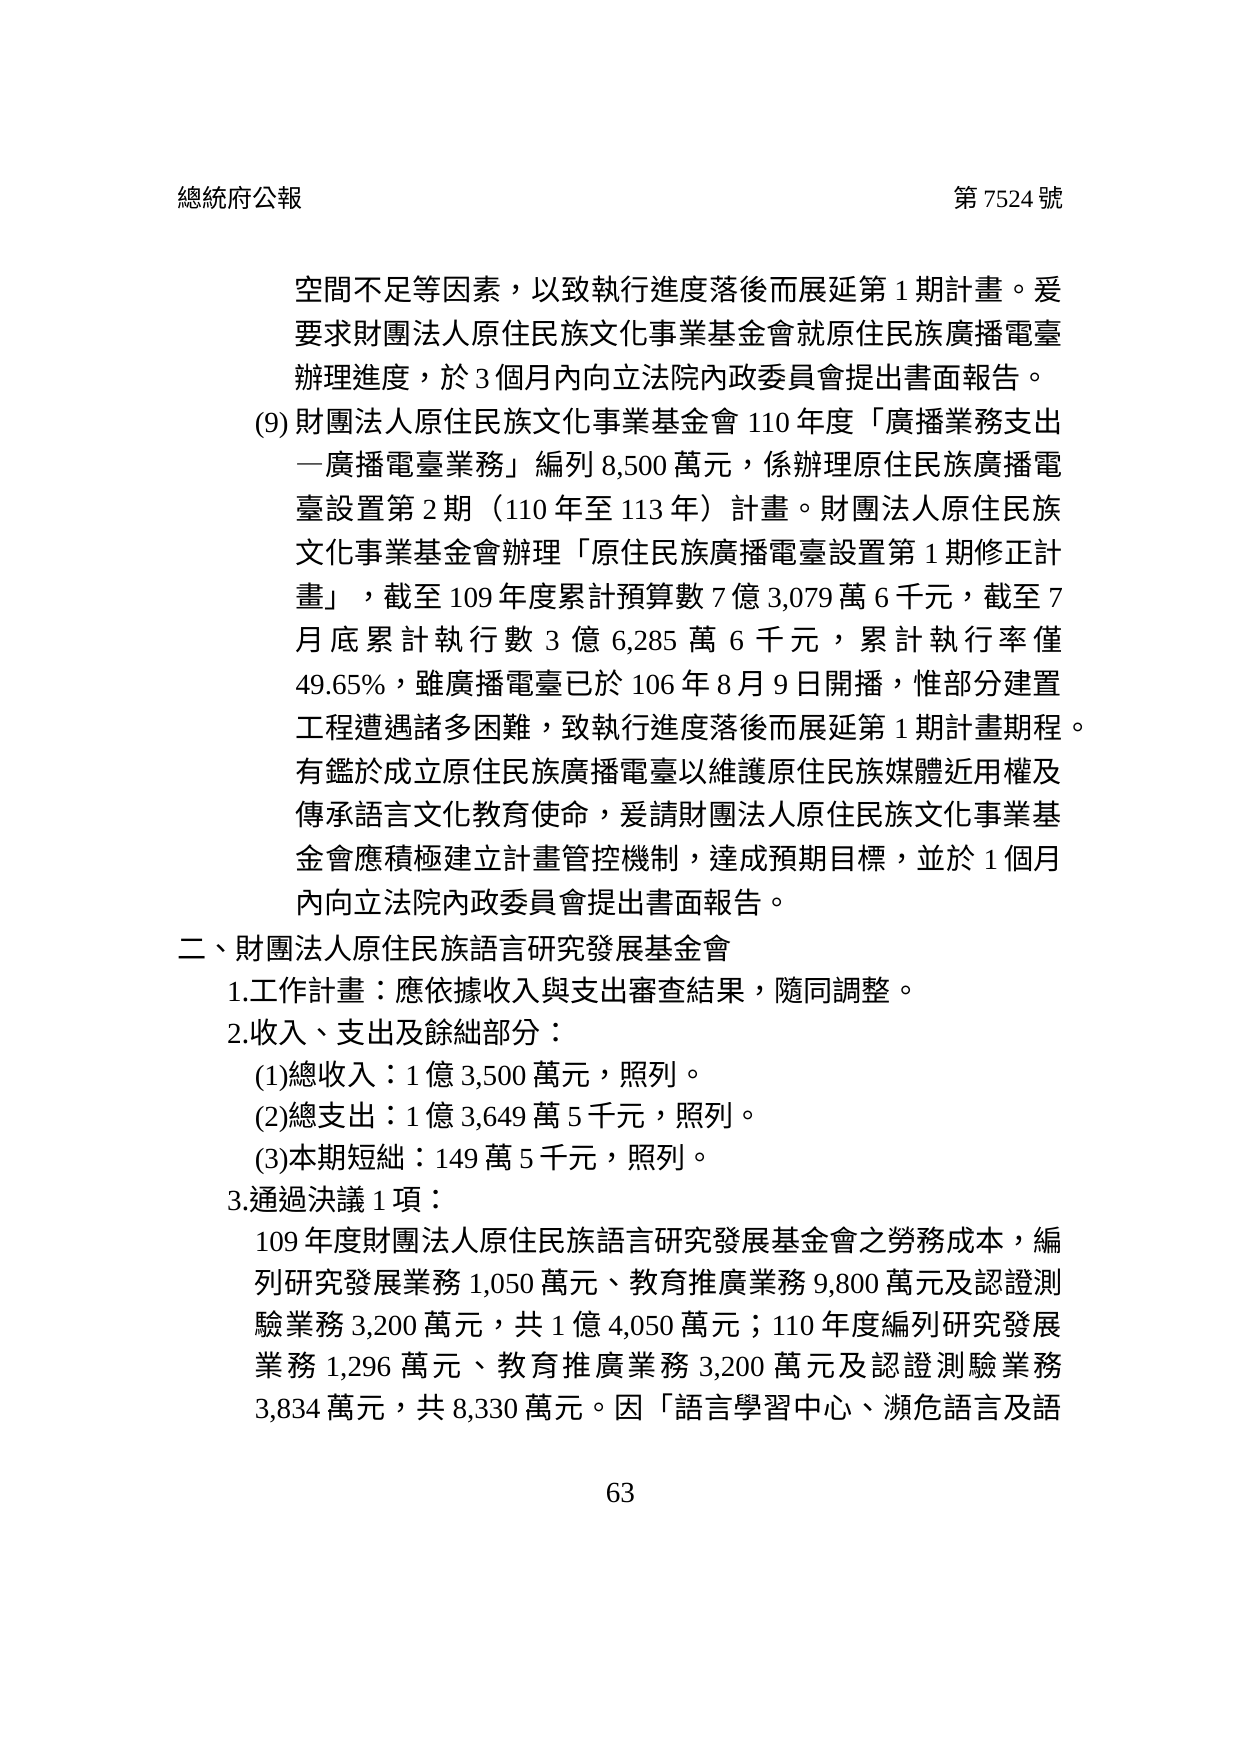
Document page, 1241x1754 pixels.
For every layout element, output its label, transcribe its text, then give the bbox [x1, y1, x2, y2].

text 2.收入、支出及餘絀部分： [227, 1010, 1063, 1052]
text (9) 財團法人原住民族文化事業基金會110年度「廣播業務支出—廣播電臺業務」編列8,500萬元，係辦理原住民族廣播電臺設置第2期（110年至113年）計畫。財團法人原住民族文化事業基金會辦理「原住民族廣播電臺設置第1期修正計畫」，截至109年度累計預算數7億3,079萬6千元，截至7月底累計執行數3億6,285萬6千元，累計執行率僅49.65%，雖廣播電臺已於106年8月9日開播，惟部分建置工程遭遇諸多困難，致執行進度落後而展延第1期計畫期程。有鑑於成立原住民族廣播電臺以維護原住民族媒體近用權及傳承語言文化教育使命，爰請財團法人原住民族文化事業基金會應積極建立計畫管控機制，達成預期目標，並於1個月內向立法院內政委員會提出書面報告。 [254, 397, 1063, 922]
text (2)總支出：1億3,649萬5千元，照列。 [254, 1093, 1063, 1135]
text 二、財團法人原住民族語言研究發展基金會 [177, 922, 1063, 968]
text 3.通過決議1項： [227, 1177, 1063, 1218]
text 109年度財團法人原住民族語言研究發展基金會之勞務成本，編列研究發展業務1,050萬元、教育推廣業務9,800萬元及認證測驗業務3,200萬元，共1億4,050萬元；110年度編列研究發展業務1,296萬元、教育推廣業務3,200萬元及認證測驗業務3,834萬元，共8,330萬元。因「語言學習中心、瀕危語言及語 [254, 1218, 1063, 1427]
text (3)本期短絀：149萬5千元，照列。 [254, 1135, 1063, 1177]
text 空間不足等因素，以致執行進度落後而展延第1期計畫。爰要求財團法人原住民族文化事業基金會就原住民族廣播電臺辦理進度，於3個月內向立法院內政委員會提出書面報告。 [294, 266, 1063, 397]
text 1.工作計畫：應依據收入與支出審查結果，隨同調整。 [227, 968, 1063, 1010]
text (1)總收入：1億3,500萬元，照列。 [254, 1052, 1063, 1093]
